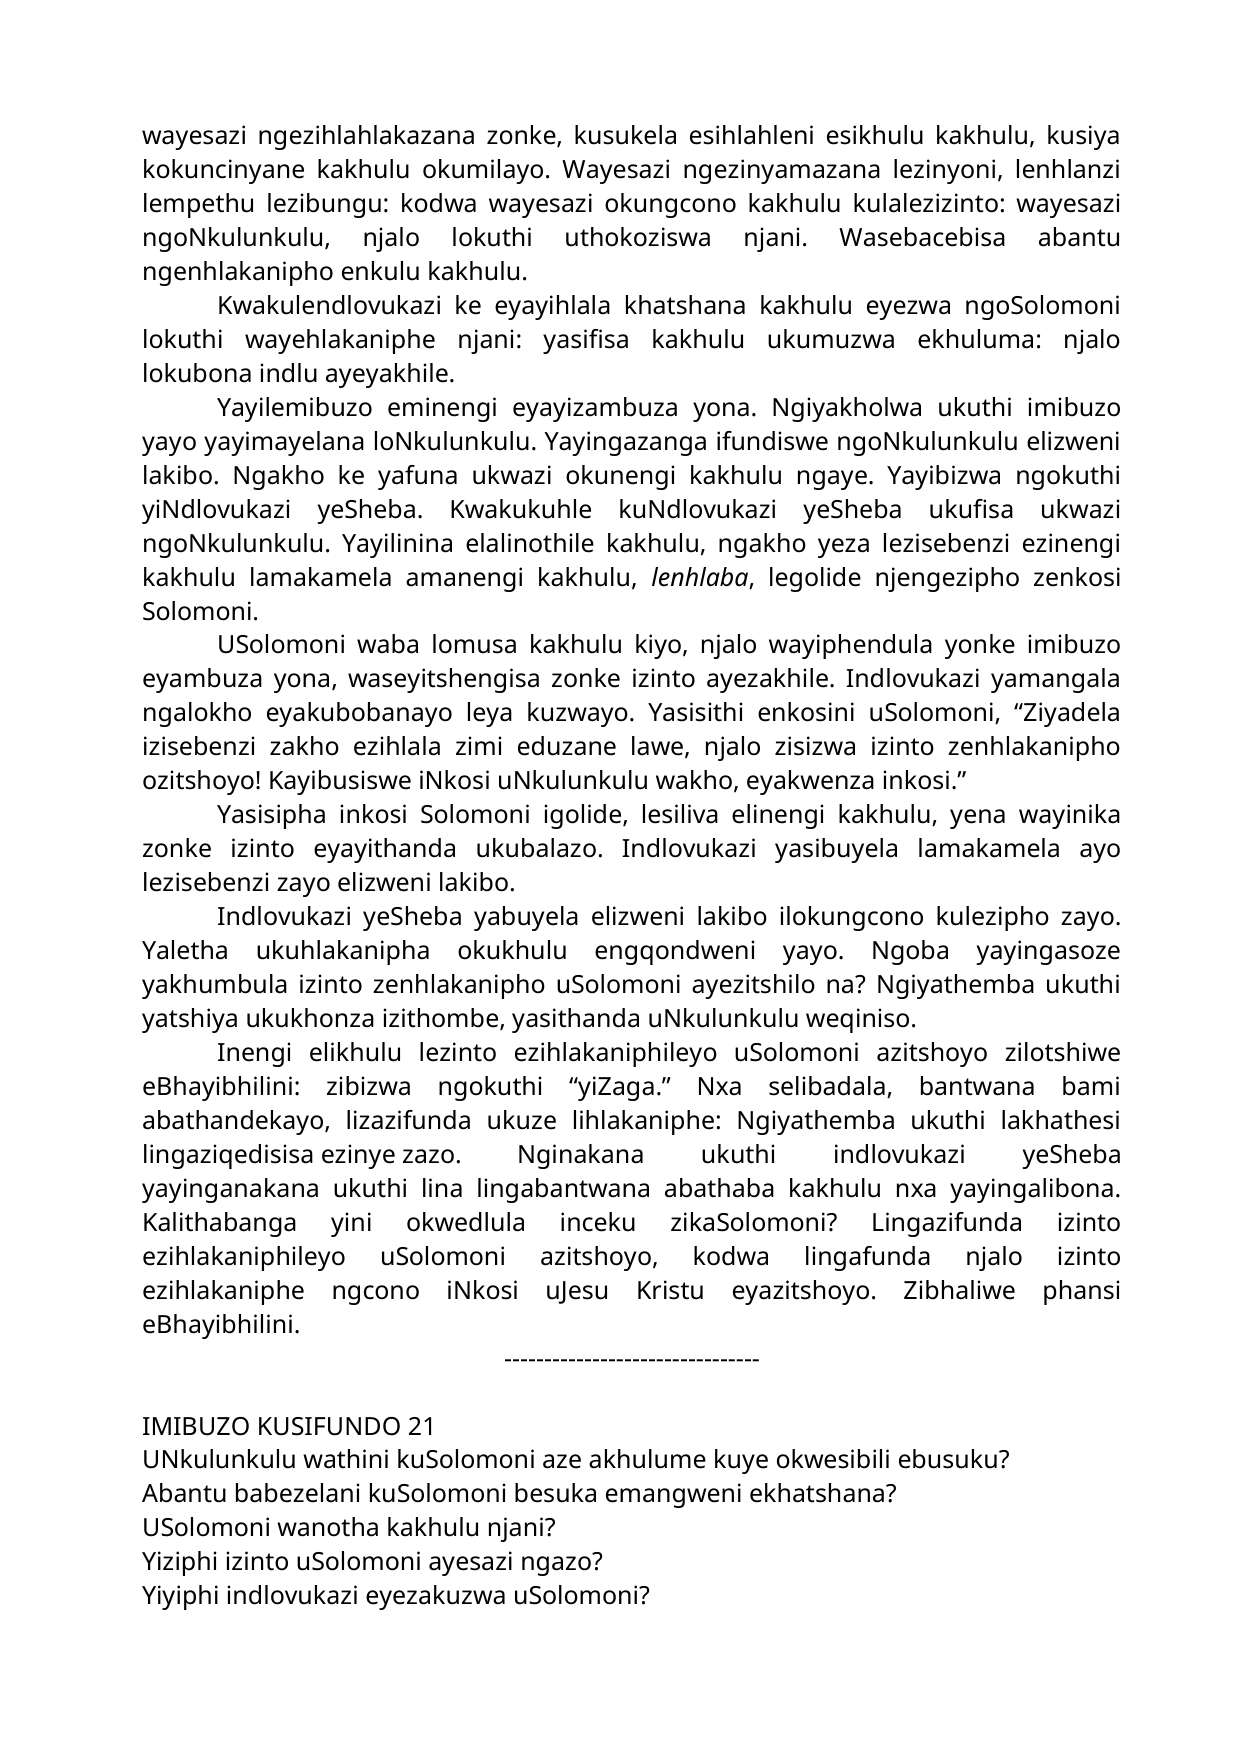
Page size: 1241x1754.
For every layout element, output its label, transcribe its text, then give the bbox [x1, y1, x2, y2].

text wayesazi ngezihlahlakazana zonke, kusukela esihlahleni esikhulu kakhulu, kusiya kokuncinyane kakhulu okumilayo. Wayesazi ngezinyamazana lezinyoni, lenhlanzi lempethu lezibungu: kodwa wayesazi okungcono kakhulu kulalezizinto: wayesazi ngoNkulunkulu, njalo lokuthi uthokoziswa njani. Wasebacebisa abantu ngenhlakanipho enkulu kakhulu. [142, 118, 1122, 288]
text Yayilemibuzo eminengi eyayizambuza yona. Ngiyakholwa ukuthi imibuzo yayo yayimayelana loNkulunkulu. Yayingazanga ifundiswe ngoNkulunkulu elizweni lakibo. Ngakho ke yafuna ukwazi okunengi kakhulu ngaye. Yayibizwa ngokuthi yiNdlovukazi yeSheba. Kwakukuhle kuNdlovukazi yeSheba ukufisa ukwazi ngoNkulunkulu. Yayilinina elalinothile kakhulu, ngakho yeza lezisebenzi ezinengi kakhulu lamakamela amanengi kakhulu, lenhlaba, legolide njengezipho zenkosi Solomoni. [142, 390, 1122, 627]
text Inengi elikhulu lezinto ezihlakaniphileyo uSolomoni azitshoyo zilotshiwe eBhayibhilini: zibizwa ngokuthi “yiZaga.” Nxa selibadala, bantwana bami abathandekayo, lizazifunda ukuze lihlakaniphe: Ngiyathemba ukuthi lakhathesi lingaziqedisisa ezinye zazo. Nginakana ukuthi indlovukazi yeSheba yayinganakana ukuthi lina lingabantwana abathaba kakhulu nxa yayingalibona. Kalithabanga yini okwedlula inceku zikaSolomoni? Lingazifunda izinto ezihlakaniphileyo uSolomoni azitshoyo, kodwa lingafunda njalo izinto ezihlakaniphe ngcono iNkosi uJesu Kristu eyazitshoyo. Zibhaliwe phansi eBhayibhilini. [142, 1035, 1122, 1341]
text IMIBUZO KUSIFUNDO 21 [142, 1408, 1122, 1442]
text Abantu babezelani kuSolomoni besuka emangweni ekhatshana? [142, 1476, 1122, 1510]
text USolomoni wanotha kakhulu njani? [142, 1510, 1122, 1544]
text Yasisipha inkosi Solomoni igolide, lesiliva elinengi kakhulu, yena wayinika zonke izinto eyayithanda ukubalazo. Indlovukazi yasibuyela lamakamela ayo lezisebenzi zayo elizweni lakibo. [142, 797, 1122, 899]
text UNkulunkulu wathini kuSolomoni aze akhulume kuye okwesibili ebusuku? [142, 1442, 1122, 1476]
text -------------------------------- [142, 1341, 1122, 1374]
text Yiyiphi indlovukazi eyezakuzwa uSolomoni? [142, 1578, 1122, 1612]
text Yiziphi izinto uSolomoni ayesazi ngazo? [142, 1544, 1122, 1578]
text Kwakulendlovukazi ke eyayihlala khatshana kakhulu eyezwa ngoSolomoni lokuthi wayehlakaniphe njani: yasifisa kakhulu ukumuzwa ekhuluma: njalo lokubona indlu ayeyakhile. [142, 288, 1122, 390]
text Indlovukazi yeSheba yabuyela elizweni lakibo ilokungcono kulezipho zayo. Yaletha ukuhlakanipha okukhulu engqondweni yayo. Ngoba yayingasoze yakhumbula izinto zenhlakanipho uSolomoni ayezitshilo na? Ngiyathemba ukuthi yatshiya ukukhonza izithombe, yasithanda uNkulunkulu weqiniso. [142, 899, 1122, 1035]
text USolomoni waba lomusa kakhulu kiyo, njalo wayiphendula yonke imibuzo eyambuza yona, waseyitshengisa zonke izinto ayezakhile. Indlovukazi yamangala ngalokho eyakubobanayo leya kuzwayo. Yasisithi enkosini uSolomoni, “Ziyadela izisebenzi zakho ezihlala zimi eduzane lawe, njalo zisizwa izinto zenhlakanipho ozitshoyo! Kayibusiswe iNkosi uNkulunkulu wakho, eyakwenza inkosi.” [142, 627, 1122, 797]
